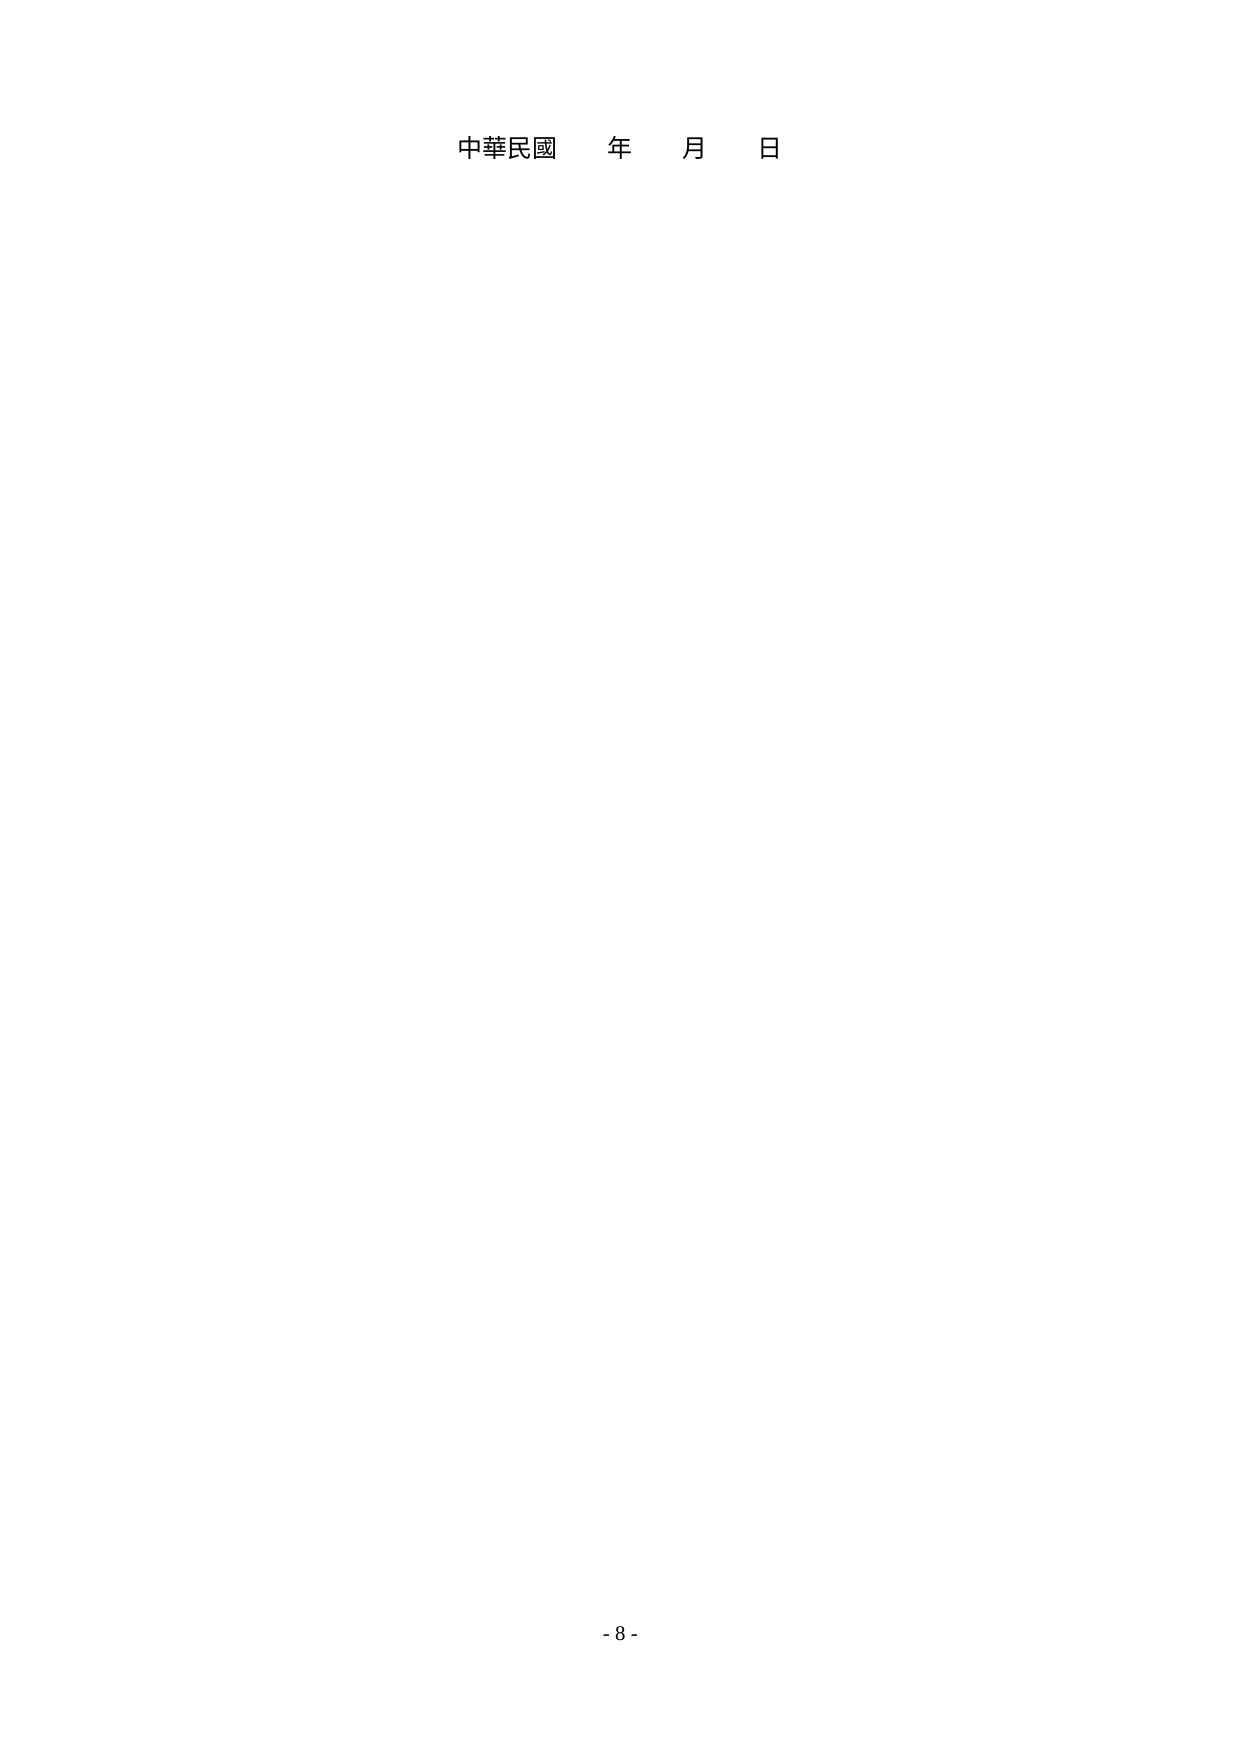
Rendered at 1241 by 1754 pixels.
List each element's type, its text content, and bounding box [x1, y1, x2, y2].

text 中華民國 年 月 日 [133, 105, 1107, 167]
